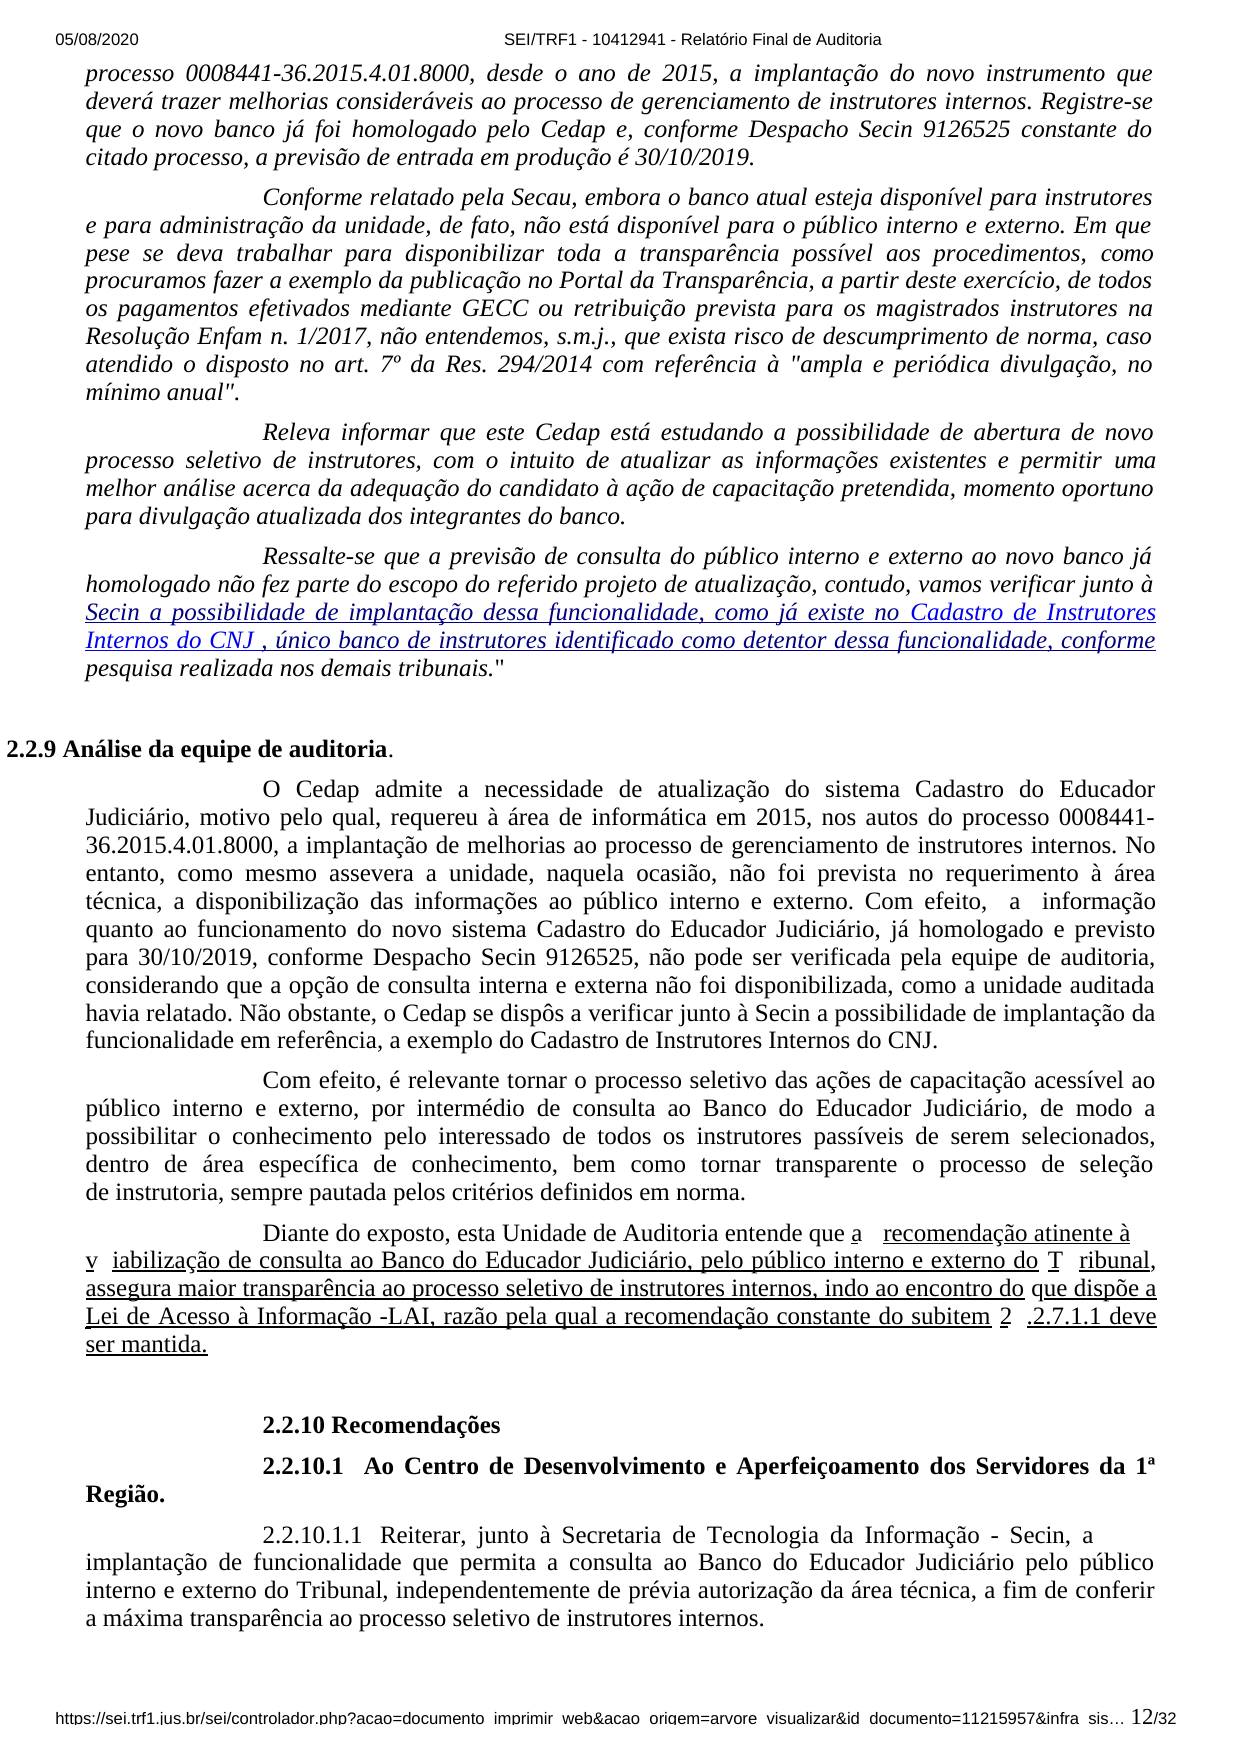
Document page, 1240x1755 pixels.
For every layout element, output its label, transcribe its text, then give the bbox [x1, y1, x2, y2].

text Diante do exposto, esta Unidade de Auditoria entende que a recomendação atinente à [262, 1218, 1181, 1246]
text Ressalte-se que a previsão de consulta do público interno e externo ao novo banco já homologado não fez parte do escopo do referido projeto de atualização, contudo, vamos verificar junto à Secin a possibilidade de implantação dessa funcionalidade, como já existe no Cadastro de Instrutores [85, 542, 1156, 622]
text implantação de funcionalidade que permita a consulta ao Banco do Educador Judiciário pelo público interno e externo do Tribunal, independentemente de prévia autorização da área técnica, a fim de conferir a máxima transparência ao processo seletivo de instrutores internos. [85, 1549, 1156, 1632]
text v iabilização de consulta ao Banco do Educador Judiciário, pelo público interno e externo do T ribunal, assegura maior transparência ao processo seletivo de instrutores internos, indo ao encontro do que dispõe a Lei de Acesso à Informação -LAI, razão pela qual a recomendação constante do subitem 2 .2.7.1.1 deve ser mantida. [85, 1246, 1156, 1358]
list Recomendações [262, 1411, 1181, 1439]
list Ao Centro de Desenvolvimento e Aperfeiçoamento dos Servidores da 1ª [262, 1451, 1181, 1480]
text Conforme relatado pela Secau, embora o banco atual esteja disponível para instrutores e para administração da unidade, de fato, não está disponível para o público interno e externo. Em que pese se deva trabalhar para disponibilizar toda a transparência possível aos procedimentos, como procuramos fazer a exemplo da publicação no Portal da Transparência, a partir deste exercício, de todos os pagamentos efetivados mediante GECC ou retribuição prevista para os magistrados instrutores na Resolução Enfam n. 1/2017, não entendemos, s.m.j., que exista risco de descumprimento de norma, caso atendido o disposto no art. 7º da Res. 294/2014 com referência à "ampla e periódica divulgação, no mínimo anual". [85, 183, 1156, 406]
text processo 0008441-36.2015.4.01.8000, desde o ano de 2015, a implantação do novo instrumento que deverá trazer melhorias consideráveis ao processo de gerenciamento de instrutores internos. Registre-se que o novo banco já foi homologado pelo Cedap e, conforme Despacho Secin 9126525 constante do citado processo, a previsão de entrada em produção é 30/10/2019. [85, 59, 1156, 170]
text O Cedap admite a necessidade de atualização do sistema Cadastro do Educador Judiciário, motivo pelo qual, requereu à área de informática em 2015, nos autos do processo 0008441- 36.2015.4.01.8000, a implantação de melhorias ao processo de gerenciamento de instrutores internos. No entanto, como mesmo assevera a unidade, naquela ocasião, não foi prevista no requerimento à área técnica, a disponibilização das informações ao público interno e externo. Com efeito, a informação quanto ao funcionamento do novo sistema Cadastro do Educador Judiciário, já homologado e previsto para 30/10/2019, conforme Despacho Secin 9126525, não pode ser verificada pela equipe de auditoria, considerando que a opção de consulta interna e externa não foi disponibilizada, como a unidade auditada havia relatado. Não obstante, o Cedap se dispôs a verificar junto à Secin a possibilidade de implantação da funcionalidade em referência, a exemplo do Cadastro de Instrutores Internos do CNJ. [85, 775, 1157, 1054]
text Releva informar que este Cedap está estudando a possibilidade de abertura de novo processo seletivo de instrutores, com o intuito de atualizar as informações existentes e permitir uma melhor análise acerca da adequação do candidato à ação de capacitação pretendida, momento oportuno para divulgação atualizada dos integrantes do banco. [85, 418, 1157, 530]
list Reiterar, junto à Secretaria de Tecnologia da Informação - Secin, a [262, 1520, 1181, 1549]
subtitle Região. [85, 1479, 169, 1508]
text Com efeito, é relevante tornar o processo seletivo das ações de capacitação acessível ao público interno e externo, por intermédio de consulta ao Banco do Educador Judiciário, de modo a possibilitar o conhecimento pelo interessado de todos os instrutores passíveis de serem selecionados, dentro de área específica de conhecimento, bem como tornar transparente o processo de seleção de instrutoria, sempre pautada pelos critérios definidos em norma. [85, 1066, 1156, 1206]
text Internos do CNJ , único banco de instrutores identificado como detentor dessa funcionalidade, conforme [85, 623, 1156, 650]
subtitle Análise da equipe de auditoria. [6, 734, 1181, 763]
text pesquisa realizada nos demais tribunais." [85, 651, 1156, 682]
